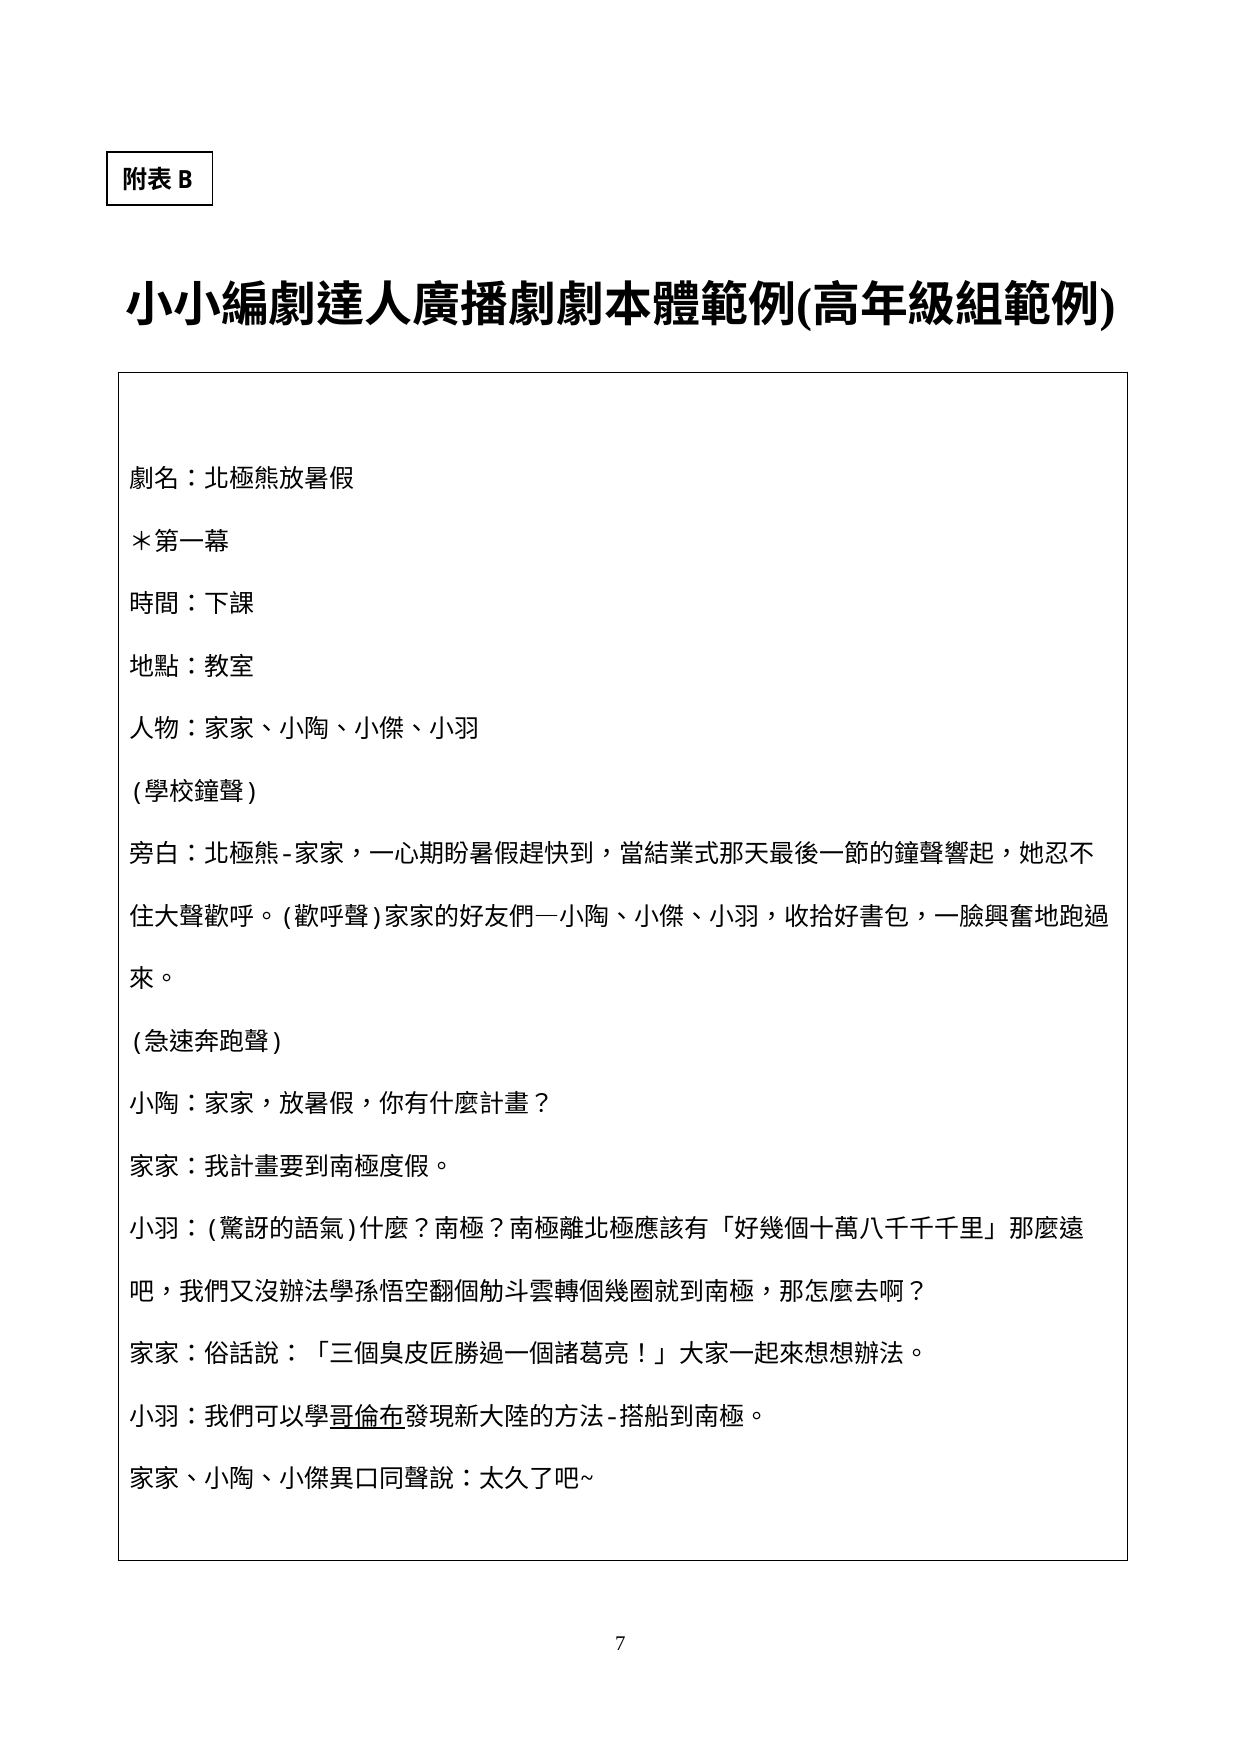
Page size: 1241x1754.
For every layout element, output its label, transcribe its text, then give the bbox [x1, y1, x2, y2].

text 小小編劇達人廣播劇劇本體範例(高年級組範例) [118, 228, 1122, 353]
text 附表B [122, 160, 197, 196]
table_header 劇名：北極熊放暑假 ＊第一幕 時間：下課 地點：教室 人物：家家、小陶、小傑、小羽 (學校鐘聲) 旁白：北極熊-家家，一心期盼暑假趕快到，當結業式那天最後一節的鐘聲響起，她忍不住大聲歡呼。(歡呼聲)家家的好友們—小陶、小傑、小羽，收拾好書包，一臉興奮地跑過來。 (急速奔跑聲) 小陶：家家，放暑假，你有什麼計畫？ 家家：我計畫要到南極度假。 小羽：(驚訝的語氣)什麼？南極？南極離北極應該有「好幾個十萬八千千千里」那麼遠吧，我們又沒辦法學孫悟空翻個觔斗雲轉個幾圈就到南極，那怎麼去啊？ 家家：俗話說：「三個臭皮匠勝過一個諸葛亮！」大家一起來想想辦法。 小羽：我們可以學哥倫布發現新大陸的方法-搭船到南極。 家家、小陶、小傑異口同聲說：太久了吧~ [119, 373, 1127, 1560]
